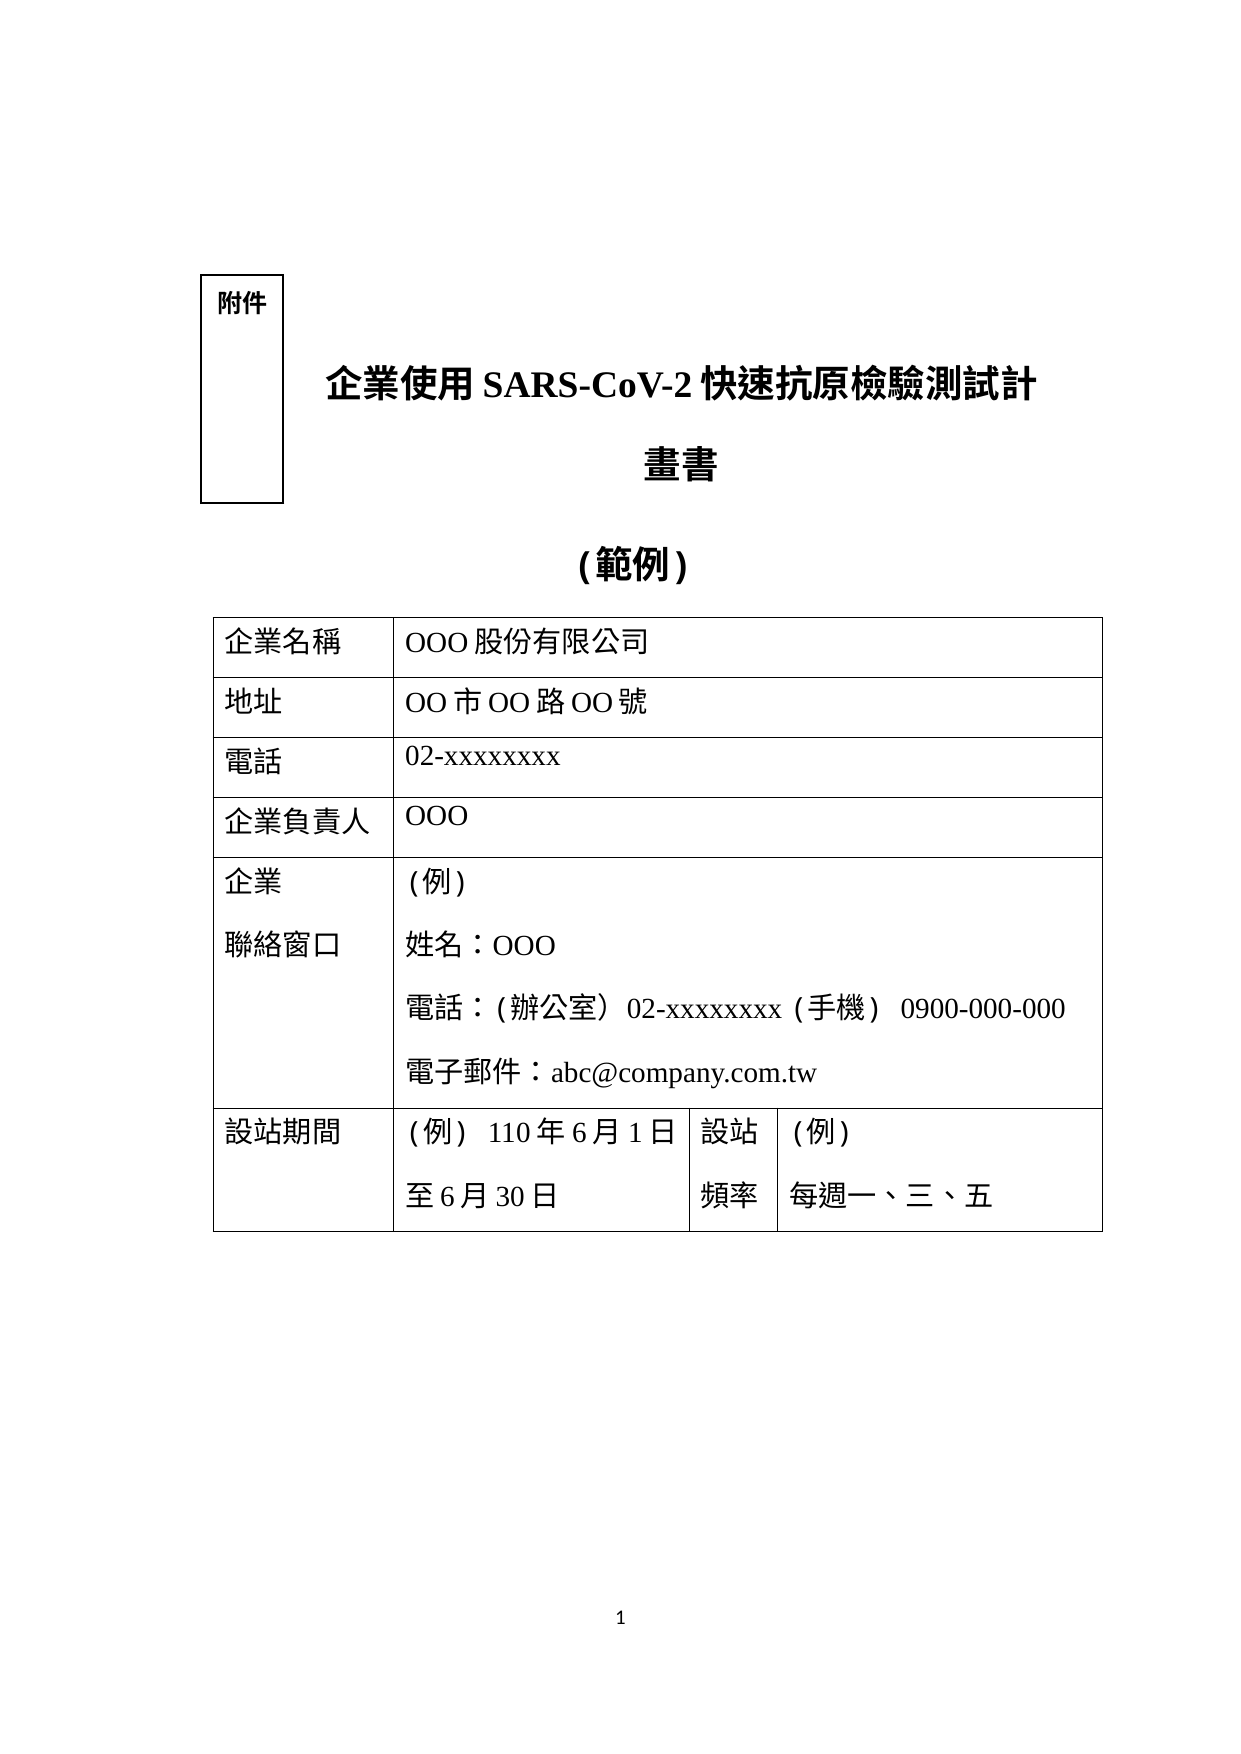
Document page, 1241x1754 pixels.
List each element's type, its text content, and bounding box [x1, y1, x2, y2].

table_cell 企業負責人 [214, 798, 393, 857]
table_cell 設站 頻率 [690, 1109, 777, 1231]
text (範例) [212, 535, 1053, 590]
table_header OOO股份有限公司 [394, 618, 1102, 677]
table_cell 電話 [214, 738, 393, 797]
table_cell OO市OO路OO號 [394, 678, 1102, 737]
table_cell 企業 聯絡窗口 [214, 858, 393, 1108]
table_cell 02-xxxxxxxx [394, 738, 1102, 797]
table_cell OOO [394, 798, 1102, 857]
table_cell (例) 姓名：OOO 電話：(辦公室）02-xxxxxxxx (手機) 0900-000-000 電子郵件：abc@company.com.tw [394, 858, 1102, 1108]
table_cell 地址 [214, 678, 393, 737]
table_cell 設站期間 [214, 1109, 393, 1231]
table_cell (例) 110年6月1日至6月30日 [394, 1109, 689, 1231]
text 企業使用SARS-CoV-2快速抗原檢驗測試計畫書 [284, 354, 1053, 489]
table_header 企業名稱 [214, 618, 393, 677]
text 附件 [217, 283, 267, 319]
table_cell (例) 每週一、三、五 [778, 1109, 1102, 1231]
